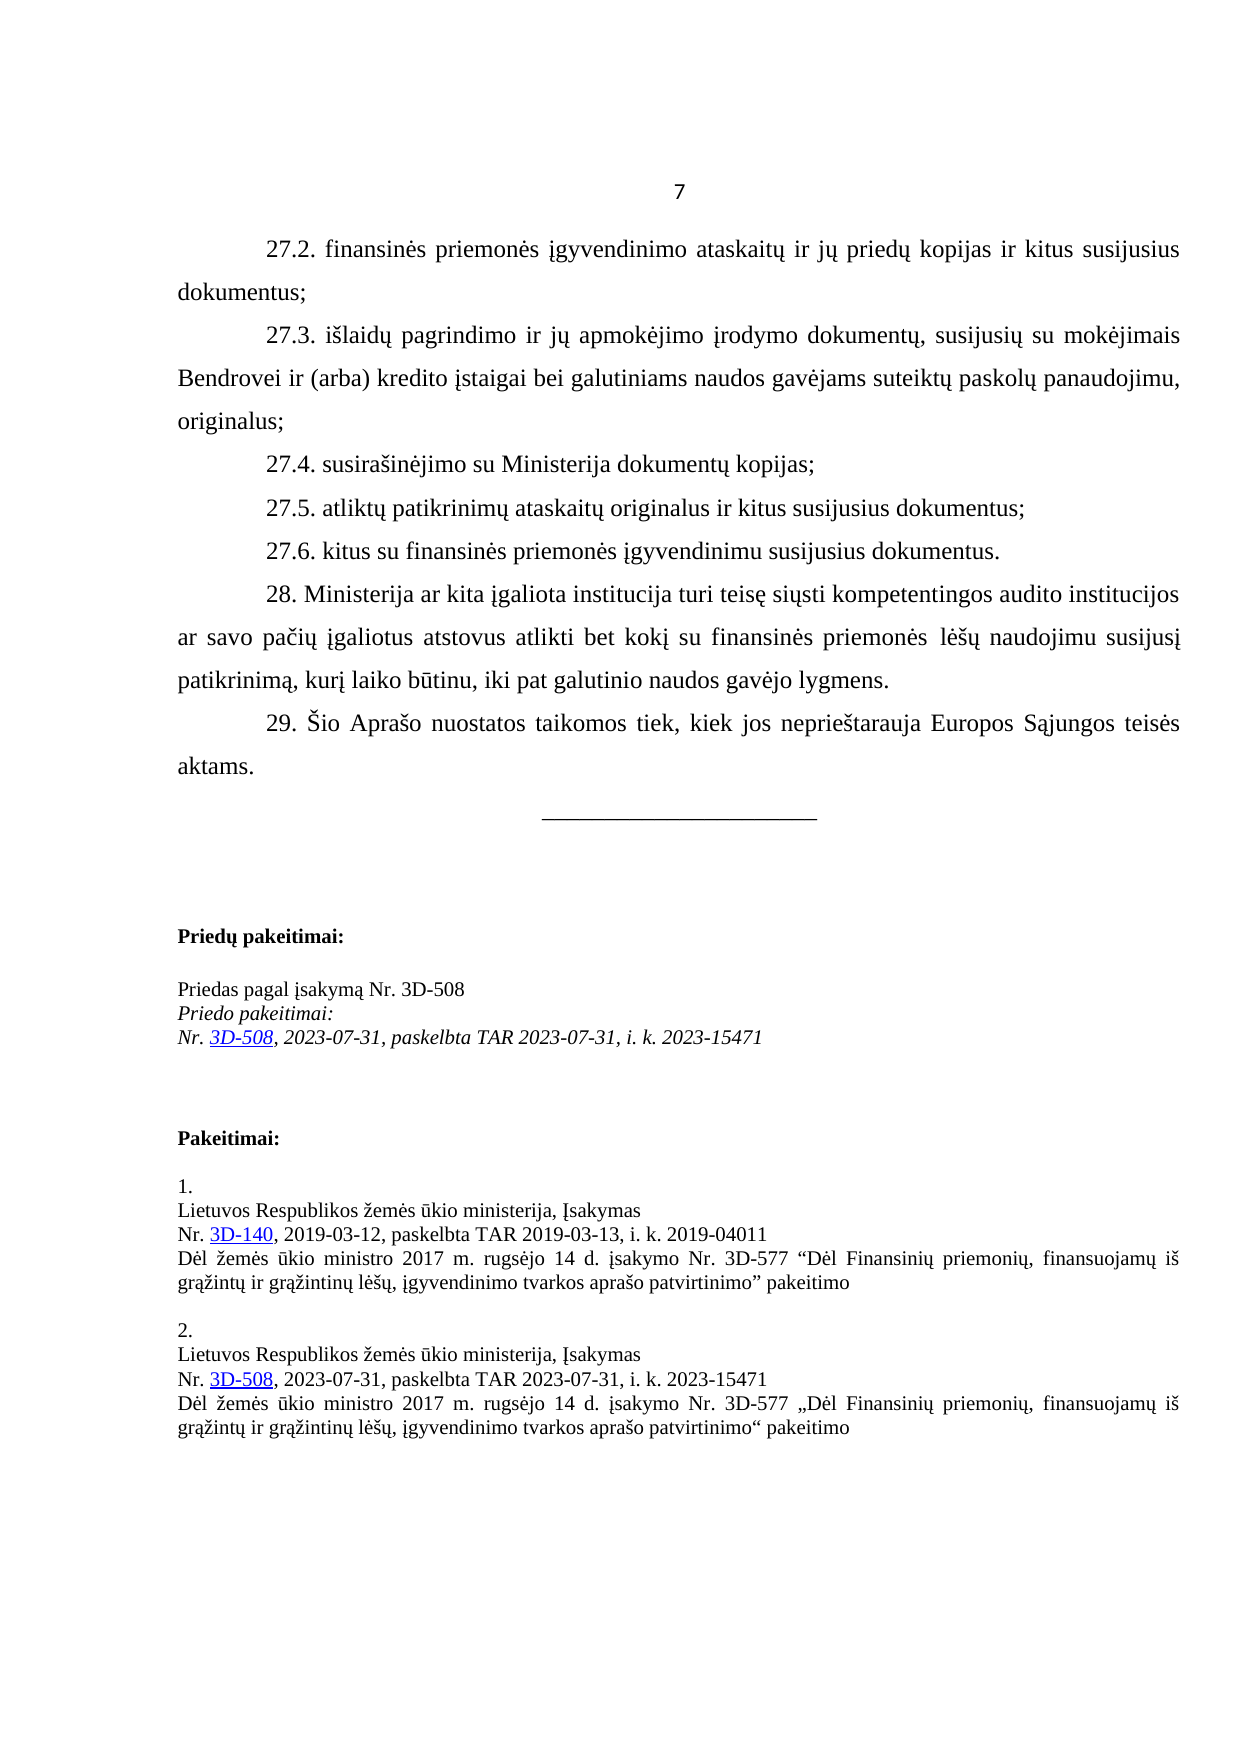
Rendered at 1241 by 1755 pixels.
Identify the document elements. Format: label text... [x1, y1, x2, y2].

text Dėl žemės ūkio ministro 2017 m. rugsėjo 14 d. įsakymo Nr. 3D-577 „Dėl Finansinių priemonių, finansuojamų iš grąžintų ir grąžintinų lėšų, įgyvendinimo tvarkos aprašo patvirtinimo“ pakeitimo [177, 1391, 1181, 1439]
text 27.3. išlaidų pagrindimo ir jų apmokėjimo įrodymo dokumentų, susijusių su mokėjimais Bendrovei ir (arba) kredito įstaigai bei galutiniams naudos gavėjams suteiktų paskolų panaudojimu, originalus; [177, 320, 1181, 435]
text 27.6. kitus su finansinės priemonės įgyvendinimu susijusius dokumentus. [177, 536, 1181, 564]
text Nr. 3D-508, 2023-07-31, paskelbta TAR 2023-07-31, i. k. 2023-15471 [177, 1025, 1181, 1049]
text Pakeitimai: [177, 1126, 1181, 1150]
text Priedas pagal įsakymą Nr. 3D-508 [177, 977, 1181, 1001]
text 2. [177, 1318, 1181, 1342]
text Nr. 3D-140, 2019-03-12, paskelbta TAR 2019-03-13, i. k. 2019-04011 [177, 1222, 1181, 1246]
text ______________________ [177, 794, 1181, 823]
text Lietuvos Respublikos žemės ūkio ministerija, Įsakymas [177, 1342, 1181, 1366]
text 27.4. susirašinėjimo su Ministerija dokumentų kopijas; [177, 449, 1181, 478]
text Priedo pakeitimai: [177, 1001, 1181, 1025]
text 28. Ministerija ar kita įgaliota institucija turi teisę siųsti kompetentingos audito institucijos ar savo pačių įgaliotus atstovus atlikti bet kokį su finansinės priemonės lėšų naudojimu susijusį patikrinimą, kurį laiko būtinu, iki pat galutinio naudos gavėjo lygmens. [177, 579, 1181, 694]
text 27.5. atliktų patikrinimų ataskaitų originalus ir kitus susijusius dokumentus; [177, 493, 1181, 521]
text Priedų pakeitimai: [177, 924, 1181, 948]
text 27.2. finansinės priemonės įgyvendinimo ataskaitų ir jų priedų kopijas ir kitus susijusius dokumentus; [177, 234, 1181, 306]
text Dėl žemės ūkio ministro 2017 m. rugsėjo 14 d. įsakymo Nr. 3D-577 “Dėl Finansinių priemonių, finansuojamų iš grąžintų ir grąžintinų lėšų, įgyvendinimo tvarkos aprašo patvirtinimo” pakeitimo [177, 1246, 1181, 1294]
text Nr. 3D-508, 2023-07-31, paskelbta TAR 2023-07-31, i. k. 2023-15471 [177, 1366, 1181, 1391]
text Lietuvos Respublikos žemės ūkio ministerija, Įsakymas [177, 1198, 1181, 1222]
text 29. Šio Aprašo nuostatos taikomos tiek, kiek jos neprieštarauja Europos Sąjungos teisės aktams. [177, 708, 1181, 780]
text 1. [177, 1174, 1181, 1198]
